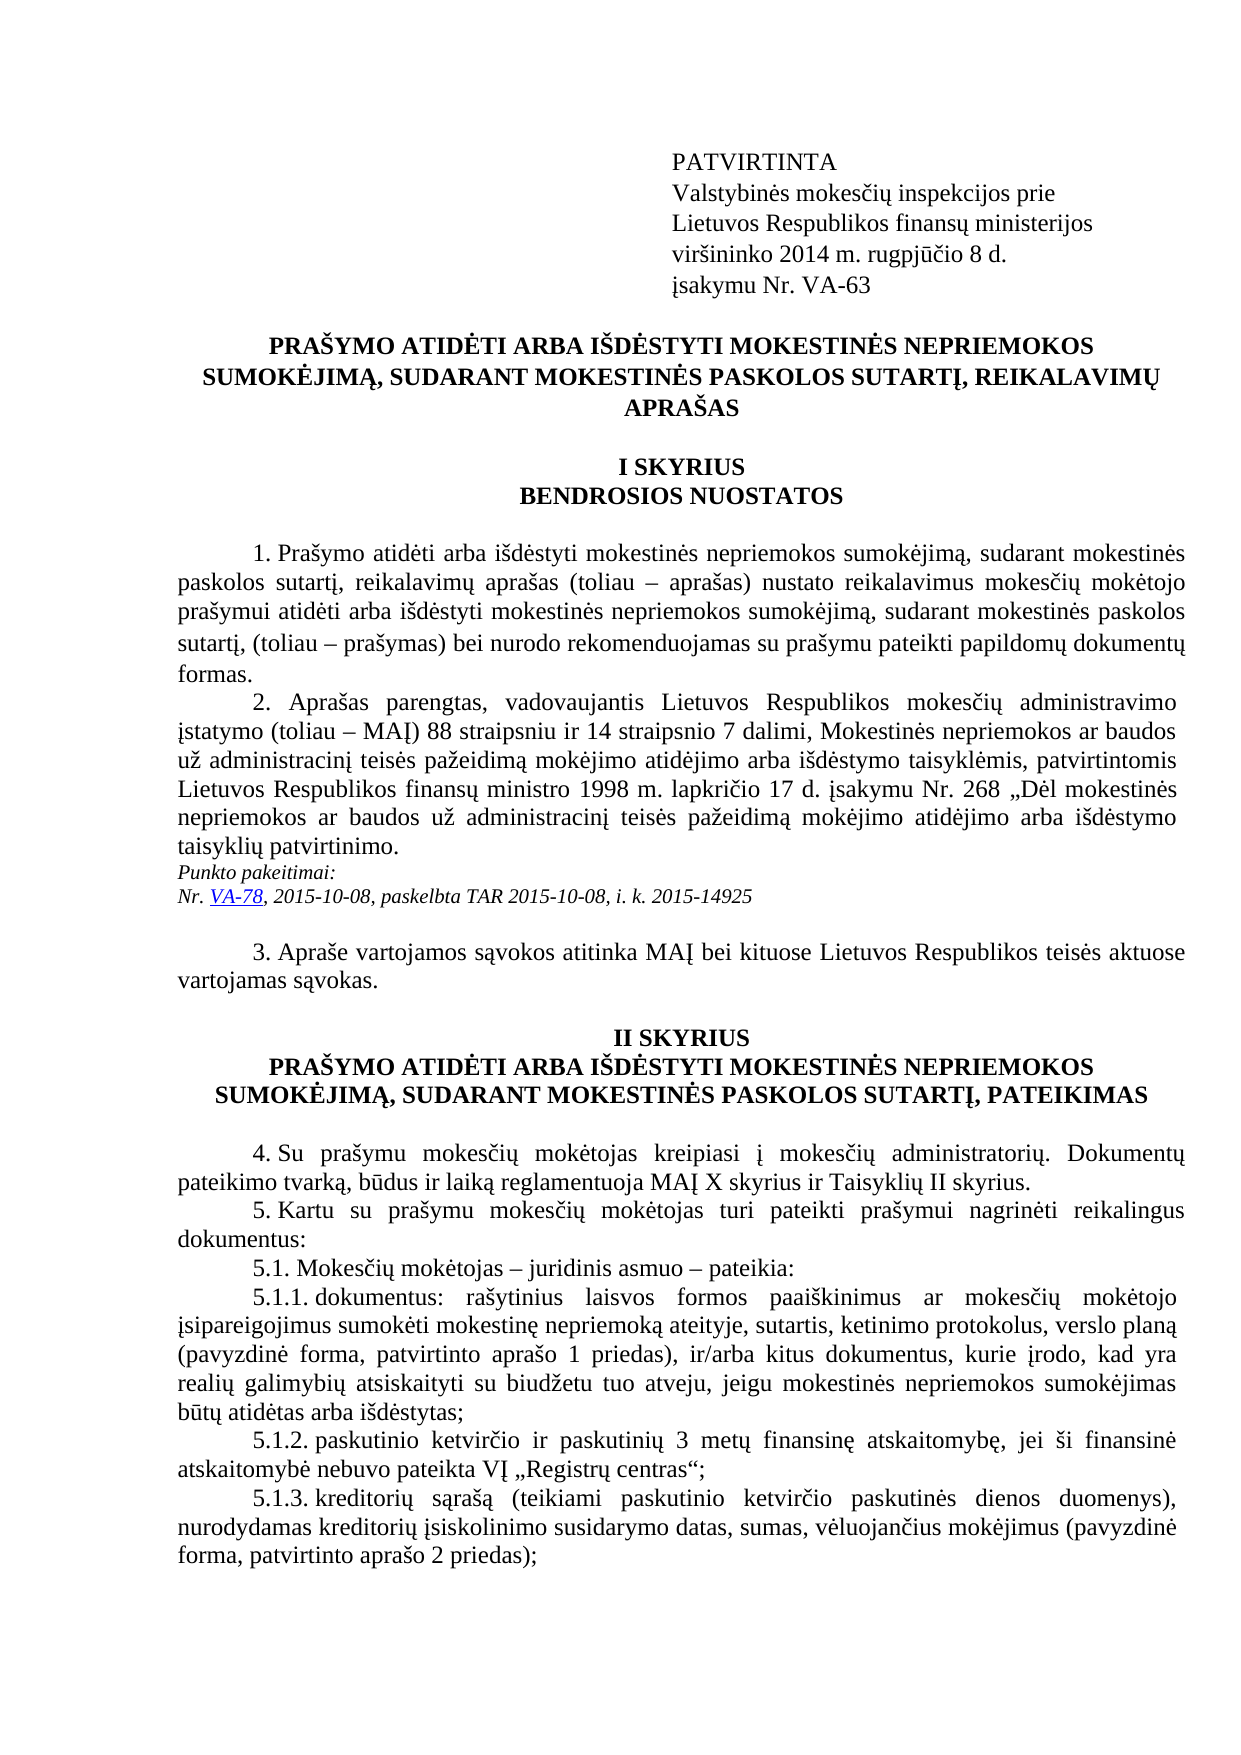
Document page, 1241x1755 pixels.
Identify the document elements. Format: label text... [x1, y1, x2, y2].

text Valstybinės mokesčių inspekcijos prie [552, 178, 1186, 206]
text viršininko 2014 m. rugpjūčio 8 d. [552, 239, 1186, 268]
text PATVIRTINTA [552, 147, 1186, 176]
text I SKYRIUS [177, 452, 1186, 481]
text Punkto pakeitimai: [177, 860, 1177, 884]
text Nr. VA-78, 2015-10-08, paskelbta TAR 2015-10-08, i. k. 2015-14925 [177, 884, 1177, 908]
text 2. Aprašas parengtas, vadovaujantis Lietuvos Respublikos mokesčių administravimo įstatymo (toliau – MAĮ) 88 straipsniu ir 14 straipsnio 7 dalimi, Mokestinės nepriemokos ar baudos už administracinį teisės pažeidimą mokėjimo atidėjimo arba išdėstymo taisyklėmis, patvirtintomis Lietuvos Respublikos finansų ministro 1998 m. lapkričio 17 d. įsakymu Nr. 268 „Dėl mokestinės nepriemokos ar baudos už administracinį teisės pažeidimą mokėjimo atidėjimo arba išdėstymo taisyklių patvirtinimo. [177, 687, 1177, 860]
text PRAŠYMO ATIDĖTI ARBA IŠDĖSTYTI MOKESTINĖS NEPRIEMOKOS SUMOKĖJIMĄ, SUDARANT MOKESTINĖS PASKOLOS SUTARTĮ, REIKALAVIMŲ APRAŠAS [177, 331, 1186, 421]
text 5.1.2. paskutinio ketvirčio ir paskutinių 3 metų finansinę atskaitomybę, jei ši finansinė atskaitomybė nebuvo pateikta VĮ „Registrų centras“; [177, 1426, 1177, 1483]
text Lietuvos Respublikos finansų ministerijos [552, 208, 1186, 237]
text 3. Apraše vartojamos sąvokos atitinka MAĮ bei kituose Lietuvos Respublikos teisės aktuose vartojamas sąvokas. [177, 937, 1186, 994]
text 4. Su prašymu mokesčių mokėtojas kreipiasi į mokesčių administratorių. Dokumentų pateikimo tvarką, būdus ir laiką reglamentuoja MAĮ X skyrius ir Taisyklių II skyrius. [177, 1138, 1186, 1196]
text 5. Kartu su prašymu mokesčių mokėtojas turi pateikti prašymui nagrinėti reikalingus dokumentus: [177, 1196, 1186, 1253]
text II SKYRIUS [177, 1023, 1186, 1052]
text 5.1.3. kreditorių sąrašą (teikiami paskutinio ketvirčio paskutinės dienos duomenys), nurodydamas kreditorių įsiskolinimo susidarymo datas, sumas, vėluojančius mokėjimus (pavyzdinė forma, patvirtinto aprašo 2 priedas); [177, 1483, 1177, 1569]
text įsakymu Nr. VA-63 [552, 270, 1186, 298]
text PRAŠYMO ATIDĖTI ARBA IŠDĖSTYTI MOKESTINĖS NEPRIEMOKOS SUMOKĖJIMĄ, SUDARANT MOKESTINĖS PASKOLOS SUTARTĮ, PATEIKIMAS [177, 1052, 1186, 1109]
text 5.1. Mokesčių mokėtojas – juridinis asmuo – pateikia: [177, 1253, 1186, 1282]
text 1. Prašymo atidėti arba išdėstyti mokestinės nepriemokos sumokėjimą, sudarant mokestinės paskolos sutartį, reikalavimų aprašas (toliau – aprašas) nustato reikalavimus mokesčių mokėtojo prašymui atidėti arba išdėstyti mokestinės nepriemokos sumokėjimą, sudarant mokestinės paskolos sutartį, (toliau – prašymas) bei nurodo rekomenduojamas su prašymu pateikti papildomų dokumentų formas. [177, 538, 1186, 687]
text BENDROSIOS NUOSTATOS [177, 481, 1186, 510]
text 5.1.1. dokumentus: rašytinius laisvos formos paaiškinimus ar mokesčių mokėtojo įsipareigojimus sumokėti mokestinę nepriemoką ateityje, sutartis, ketinimo protokolus, verslo planą (pavyzdinė forma, patvirtinto aprašo 1 priedas), ir/arba kitus dokumentus, kurie įrodo, kad yra realių galimybių atsiskaityti su biudžetu tuo atveju, jeigu mokestinės nepriemokos sumokėjimas būtų atidėtas arba išdėstytas; [177, 1282, 1177, 1426]
